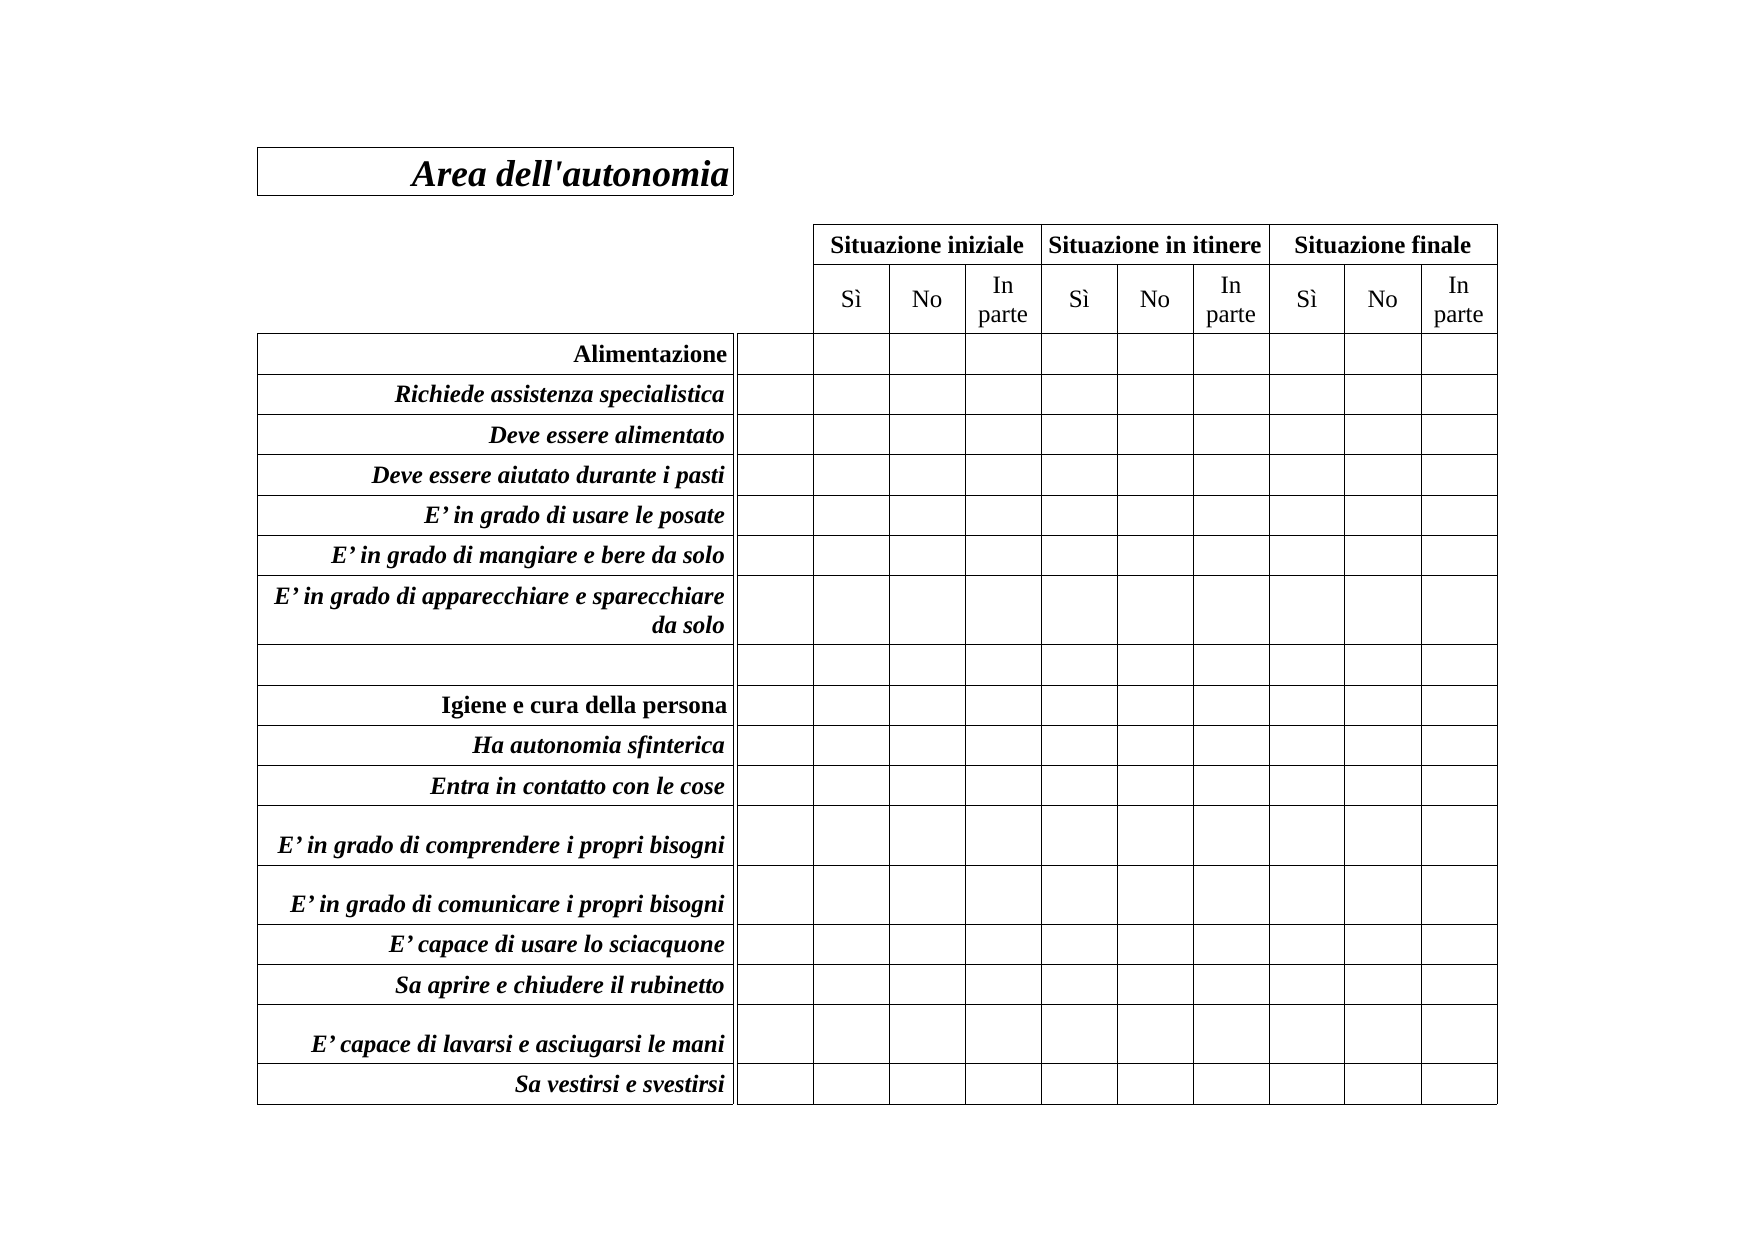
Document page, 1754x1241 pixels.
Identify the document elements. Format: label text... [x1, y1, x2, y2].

table_cell [814, 686, 889, 725]
table_cell [1270, 1064, 1344, 1103]
table_cell [890, 375, 965, 414]
table_cell [1345, 1005, 1421, 1063]
table_cell [1118, 1005, 1193, 1063]
table_cell Igiene e cura della persona [258, 686, 733, 725]
table_cell [890, 334, 965, 373]
table_cell [1345, 576, 1421, 644]
table_cell [1422, 455, 1497, 494]
table_cell [1422, 536, 1497, 575]
table_cell [737, 224, 813, 264]
table_cell [1041, 195, 1117, 224]
table_cell [1118, 686, 1193, 725]
table_cell [966, 645, 1041, 684]
table_cell [966, 455, 1041, 494]
table_cell [1270, 965, 1344, 1004]
table_cell [1345, 925, 1421, 964]
table_cell [1270, 455, 1344, 494]
table_cell [733, 195, 737, 224]
table_cell [1042, 334, 1117, 373]
table_cell [1042, 726, 1117, 765]
table_cell [738, 1005, 813, 1063]
table_cell [814, 645, 889, 684]
table_cell [814, 415, 889, 454]
table_cell [814, 925, 889, 964]
table_cell [1270, 866, 1344, 923]
table_cell [1194, 766, 1269, 805]
table_cell [1345, 455, 1421, 494]
table_cell [1193, 195, 1269, 224]
table_cell [1194, 686, 1269, 725]
table_cell Sì [814, 265, 889, 333]
table_cell [1118, 866, 1193, 923]
table_cell Sa aprire e chiudere il rubinetto [258, 965, 733, 1004]
table_cell E’ in grado di apparecchiare e sparecchiare da solo [258, 576, 733, 644]
table_cell Sa vestirsi e svestirsi [258, 1064, 733, 1103]
table_cell Situazione iniziale [814, 225, 1041, 264]
table_cell [1422, 1005, 1497, 1063]
table_cell [1345, 726, 1421, 765]
table_cell [1118, 496, 1193, 535]
table_cell [814, 496, 889, 535]
table_cell E’ capace di usare lo sciacquone [258, 925, 733, 964]
table_cell [1194, 536, 1269, 575]
table_cell [1118, 576, 1193, 644]
table_cell [1422, 496, 1497, 535]
table_cell [966, 496, 1041, 535]
table_cell [1422, 686, 1497, 725]
table_cell [814, 766, 889, 805]
table_cell [814, 576, 889, 644]
table_cell [1194, 1064, 1269, 1103]
table_cell [737, 264, 813, 333]
table_cell [1194, 334, 1269, 373]
table_cell [738, 496, 813, 535]
table_cell [1194, 576, 1269, 644]
table_cell [1194, 415, 1269, 454]
table_cell [966, 686, 1041, 725]
table_cell [1042, 1064, 1117, 1103]
table_cell [1345, 645, 1421, 684]
table_cell [1042, 536, 1117, 575]
table_cell [737, 195, 813, 224]
table_cell [738, 645, 813, 684]
table_cell [738, 866, 813, 923]
table_cell [1194, 645, 1269, 684]
table_cell [814, 965, 889, 1004]
table_cell [814, 1064, 889, 1103]
table_cell No [1345, 265, 1421, 333]
table_cell [1118, 334, 1193, 373]
table_cell [1345, 965, 1421, 1004]
table_cell [258, 645, 733, 684]
table_cell [890, 1064, 965, 1103]
table_cell [890, 686, 965, 725]
table_header [1193, 147, 1269, 195]
table_cell [814, 1005, 889, 1063]
table_cell [1422, 576, 1497, 644]
table_cell [733, 264, 737, 333]
table_cell No [890, 265, 965, 333]
table_cell [1118, 766, 1193, 805]
table_cell [1270, 925, 1344, 964]
table_cell [1194, 455, 1269, 494]
table_cell [890, 806, 965, 864]
table_cell [1042, 766, 1117, 805]
table_cell [1422, 415, 1497, 454]
table_header [737, 147, 813, 195]
table_cell [738, 806, 813, 864]
table_cell E’ in grado di comprendere i propri bisogni [258, 806, 733, 864]
table_cell [733, 224, 737, 264]
table_cell [1042, 455, 1117, 494]
table_cell [1270, 686, 1344, 725]
table_cell [1345, 375, 1421, 414]
table_cell [1194, 965, 1269, 1004]
table_cell [258, 264, 733, 333]
table_cell [738, 766, 813, 805]
table_cell [1042, 925, 1117, 964]
table_cell [1270, 334, 1344, 373]
table_cell [1422, 766, 1497, 805]
table_cell In parte [1194, 265, 1269, 333]
table_cell [1422, 925, 1497, 964]
table_cell [738, 455, 813, 494]
table_cell E’ capace di lavarsi e asciugarsi le mani [258, 1005, 733, 1063]
table_cell [966, 726, 1041, 765]
table_cell [890, 645, 965, 684]
table_cell [1118, 726, 1193, 765]
table_cell In parte [966, 265, 1041, 333]
table_cell [1345, 415, 1421, 454]
table_cell [966, 766, 1041, 805]
table_cell [738, 1064, 813, 1103]
table_cell [966, 965, 1041, 1004]
table_header [813, 147, 889, 195]
table_cell [1042, 576, 1117, 644]
table_cell In parte [1422, 265, 1497, 333]
table_cell [1194, 866, 1269, 923]
table_cell [738, 686, 813, 725]
table_cell [966, 375, 1041, 414]
table_cell [1042, 1005, 1117, 1063]
table_cell E’ in grado di usare le posate [258, 496, 733, 535]
table_cell [738, 965, 813, 1004]
table_header [1345, 147, 1421, 195]
table_cell [1042, 645, 1117, 684]
table_cell [738, 536, 813, 575]
table_cell [1194, 1005, 1269, 1063]
table_cell [1270, 536, 1344, 575]
table_cell [1422, 965, 1497, 1004]
table_cell [1118, 375, 1193, 414]
table_cell [966, 415, 1041, 454]
table_cell [1194, 375, 1269, 414]
table_cell [1194, 806, 1269, 864]
table_cell [1194, 726, 1269, 765]
table_cell [1345, 1064, 1421, 1103]
table_cell [890, 1005, 965, 1063]
table_cell [738, 726, 813, 765]
table_cell [1042, 866, 1117, 923]
table_cell [890, 925, 965, 964]
table_cell [1042, 375, 1117, 414]
table_cell [966, 334, 1041, 373]
table_cell E’ in grado di mangiare e bere da solo [258, 536, 733, 575]
table_cell [1270, 415, 1344, 454]
table_cell [813, 195, 889, 224]
table_cell [965, 195, 1041, 224]
table_cell [1422, 866, 1497, 923]
table_cell [890, 576, 965, 644]
table_cell [1270, 726, 1344, 765]
table_cell [1422, 334, 1497, 373]
table_cell [258, 196, 733, 224]
table_cell [1042, 415, 1117, 454]
table_cell [738, 415, 813, 454]
table_cell Deve essere aiutato durante i pasti [258, 455, 733, 494]
table_cell [966, 866, 1041, 923]
table_cell [1270, 496, 1344, 535]
table_cell Ha autonomia sfinterica [258, 726, 733, 765]
table_cell [1422, 645, 1497, 684]
table_cell [890, 965, 965, 1004]
table_cell [814, 334, 889, 373]
table_header [1421, 147, 1497, 195]
table_cell Deve essere alimentato [258, 415, 733, 454]
table_header [1117, 147, 1193, 195]
table_cell [814, 455, 889, 494]
table_cell No [1118, 265, 1193, 333]
table_cell [814, 536, 889, 575]
table_cell [1194, 925, 1269, 964]
table_cell Entra in contatto con le cose [258, 766, 733, 805]
table_cell [890, 536, 965, 575]
table_cell [1345, 766, 1421, 805]
table_cell [738, 576, 813, 644]
table_cell [890, 766, 965, 805]
table_cell [814, 866, 889, 923]
table_cell [1345, 806, 1421, 864]
table_cell [966, 806, 1041, 864]
table_cell [966, 576, 1041, 644]
table_cell [1118, 1064, 1193, 1103]
table_cell Alimentazione [258, 334, 733, 373]
table_cell [1421, 195, 1497, 224]
table_cell [814, 375, 889, 414]
table_cell [1117, 195, 1193, 224]
table_cell [1270, 1005, 1344, 1063]
table_cell [814, 726, 889, 765]
table_cell [890, 866, 965, 923]
table_cell [966, 925, 1041, 964]
table_cell [738, 334, 813, 373]
table_cell [1118, 455, 1193, 494]
table_cell [1118, 645, 1193, 684]
table_cell [1345, 536, 1421, 575]
table_cell [1345, 686, 1421, 725]
table_header Area dell'autonomia [258, 148, 733, 195]
table_cell [1345, 866, 1421, 923]
table_cell [966, 1005, 1041, 1063]
table_cell [1118, 925, 1193, 964]
table_cell [1042, 806, 1117, 864]
table_header [1041, 147, 1117, 195]
table_cell [890, 496, 965, 535]
table_cell [1269, 195, 1344, 224]
table_cell [1118, 415, 1193, 454]
table_cell [1422, 1064, 1497, 1103]
table_header [965, 147, 1041, 195]
table_cell [1118, 806, 1193, 864]
table_cell [738, 925, 813, 964]
table_cell [966, 1064, 1041, 1103]
table_cell [1422, 375, 1497, 414]
table_header [889, 147, 965, 195]
table_cell [889, 195, 965, 224]
table_cell [1345, 195, 1421, 224]
table_cell [966, 536, 1041, 575]
table_cell [1270, 645, 1344, 684]
table_cell [1422, 726, 1497, 765]
table_cell Situazione finale [1270, 225, 1497, 264]
table_cell Richiede assistenza specialistica [258, 375, 733, 414]
table_cell [1270, 375, 1344, 414]
table_header [1269, 147, 1344, 195]
table_cell [890, 726, 965, 765]
table_cell [1194, 496, 1269, 535]
table_cell [1118, 536, 1193, 575]
table_cell [1042, 965, 1117, 1004]
table_cell Situazione in itinere [1042, 225, 1269, 264]
table_cell [1270, 576, 1344, 644]
table_cell [738, 375, 813, 414]
table_cell [1118, 965, 1193, 1004]
table_cell [1345, 496, 1421, 535]
table_cell [890, 415, 965, 454]
table_cell [1270, 766, 1344, 805]
table_cell [814, 806, 889, 864]
table_cell [890, 455, 965, 494]
table_cell Sì [1270, 265, 1344, 333]
table_cell [1422, 806, 1497, 864]
table_cell [1345, 334, 1421, 373]
table_cell Sì [1042, 265, 1117, 333]
table_cell [258, 224, 733, 264]
table_cell [1042, 686, 1117, 725]
table_cell [1042, 496, 1117, 535]
table_cell E’ in grado di comunicare i propri bisogni [258, 866, 733, 923]
table_cell [1270, 806, 1344, 864]
